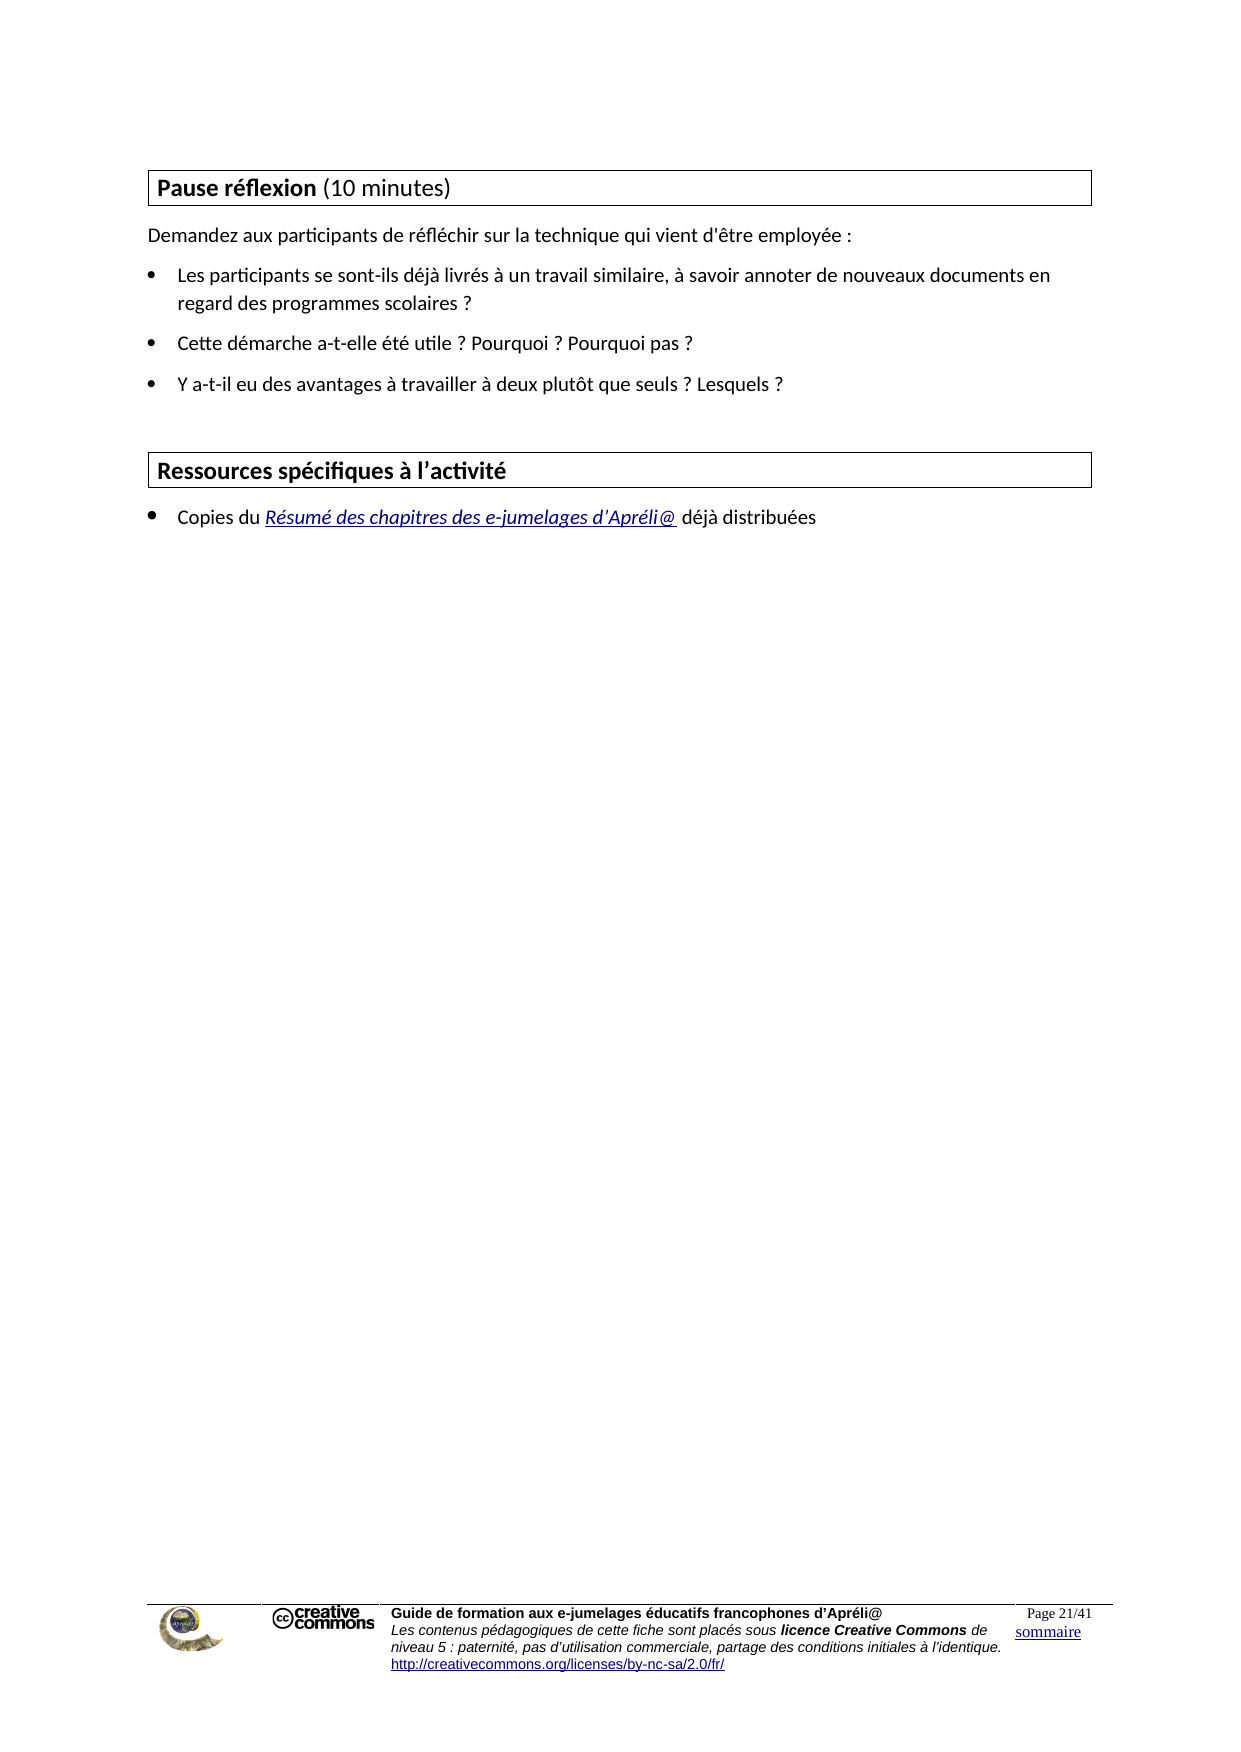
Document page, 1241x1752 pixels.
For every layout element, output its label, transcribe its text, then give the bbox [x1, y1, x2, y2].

list Copies du Résumé des chapitres des e-jumelages d’Apréli@ déjà distribuées [148, 504, 1092, 530]
list Cette démarche a-t-elle été utile ? Pourquoi ? Pourquoi pas ? [148, 331, 1092, 356]
text Ressources spécifiques à l’activité [149, 453, 1091, 487]
list Y a-t-il eu des avantages à travailler à deux plutôt que seuls ? Lesquels ? [148, 371, 1092, 396]
text Pause réflexion (10 minutes) [149, 171, 1091, 205]
text Demandez aux participants de réfléchir sur la technique qui vient d'être employée : [148, 222, 1092, 247]
list Les participants se sont-ils déjà livrés à un travail similaire, à savoir annoter de nouveaux documents en regard des programmes scolaires ? [148, 262, 1092, 316]
